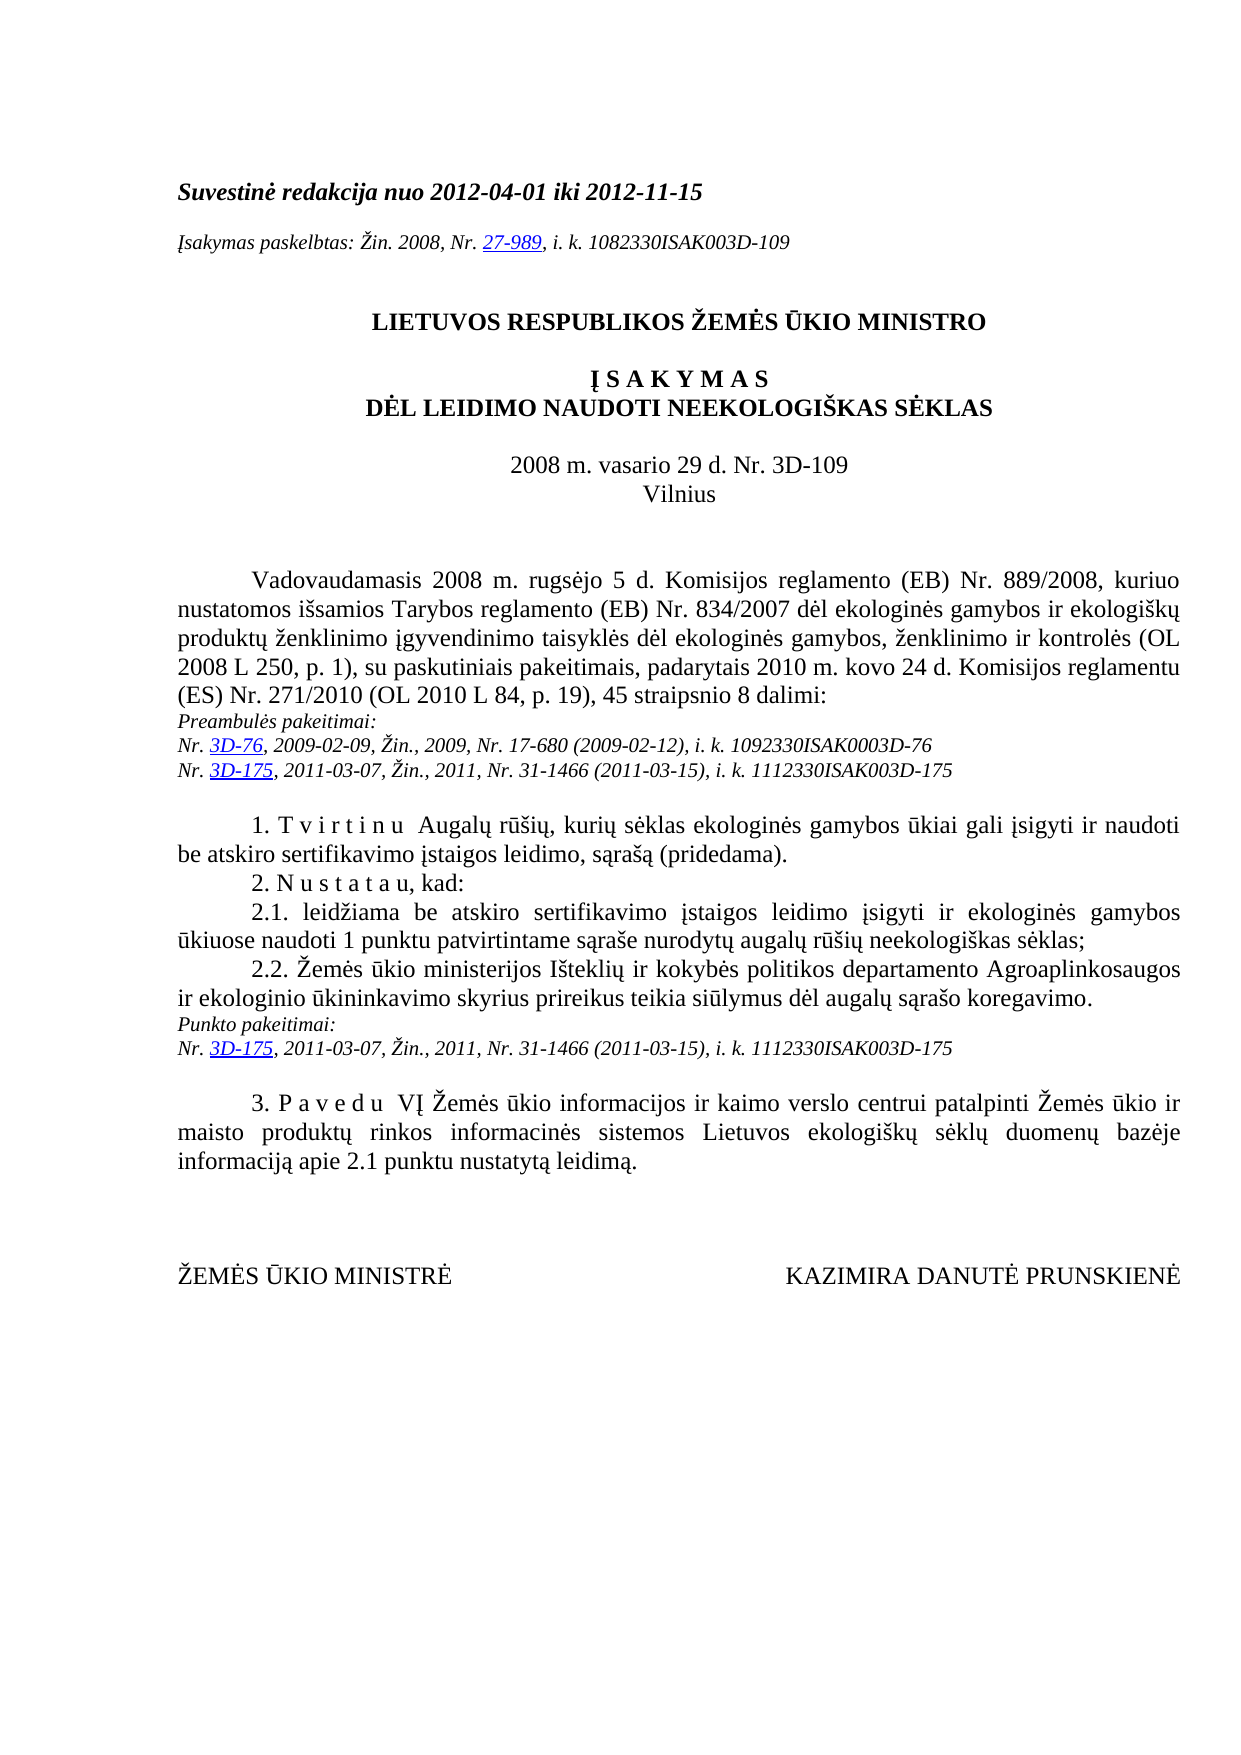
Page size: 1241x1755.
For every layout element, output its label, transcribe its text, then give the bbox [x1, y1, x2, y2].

text Vadovaudamasis 2008 m. rugsėjo 5 d. Komisijos reglamento (EB) Nr. 889/2008, kuriuo nustatomos išsamios Tarybos reglamento (EB) Nr. 834/2007 dėl ekologinės gamybos ir ekologiškų produktų ženklinimo įgyvendinimo taisyklės dėl ekologinės gamybos, ženklinimo ir kontrolės (OL 2008 L 250, p. 1), su paskutiniais pakeitimais, padarytais 2010 m. kovo 24 d. Komisijos reglamentu (ES) Nr. 271/2010 (OL 2010 L 84, p. 19), 45 straipsnio 8 dalimi: [177, 566, 1181, 709]
text Įsakymas paskelbtas: Žin. 2008, Nr. 27-989, i. k. 1082330ISAK003D-109 [177, 230, 1181, 254]
text Punkto pakeitimai: [177, 1012, 1181, 1036]
text ĮSAKYMAS [177, 364, 1181, 393]
text Preambulės pakeitimai: [177, 709, 1181, 733]
text 2. Nustatau, kad: [177, 868, 1181, 897]
text 3. Pavedu VĮ Žemės ūkio informacijos ir kaimo verslo centrui patalpinti Žemės ūkio ir maisto produktų rinkos informacinės sistemos Lietuvos ekologiškų sėklų duomenų bazėje informaciją apie 2.1 punktu nustatytą leidimą. [177, 1088, 1181, 1175]
text 2.1. leidžiama be atskiro sertifikavimo įstaigos leidimo įsigyti ir ekologinės gamybos ūkiuose naudoti 1 punktu patvirtintame sąraše nurodytų augalų rūšių neekologiškas sėklas; [177, 897, 1181, 954]
text Vilnius [177, 479, 1181, 508]
text Nr. 3D-175, 2011-03-07, Žin., 2011, Nr. 31-1466 (2011-03-15), i. k. 1112330ISAK003D-175 [177, 1036, 1181, 1060]
text Nr. 3D-175, 2011-03-07, Žin., 2011, Nr. 31-1466 (2011-03-15), i. k. 1112330ISAK003D-175 [177, 757, 1181, 782]
text LIETUVOS RESPUBLIKOS ŽEMĖS ŪKIO MINISTRO [177, 307, 1181, 336]
text DĖL LEIDIMO NAUDOTI NEEKOLOGIŠKAS SĖKLAS [177, 393, 1181, 422]
text 2.2. Žemės ūkio ministerijos Išteklių ir kokybės politikos departamento Agroaplinkosaugos ir ekologinio ūkininkavimo skyrius prireikus teikia siūlymus dėl augalų sąrašo koregavimo. [177, 954, 1181, 1012]
text 1. Tvirtinu Augalų rūšių, kurių sėklas ekologinės gamybos ūkiai gali įsigyti ir naudoti be atskiro sertifikavimo įstaigos leidimo, sąrašą (pridedama). [177, 810, 1181, 868]
text 2008 m. vasario 29 d. Nr. 3D-109 [177, 451, 1181, 479]
text Suvestinė redakcija nuo 2012-04-01 iki 2012-11-15 [177, 177, 1181, 206]
text Nr. 3D-76, 2009-02-09, Žin., 2009, Nr. 17-680 (2009-02-12), i. k. 1092330ISAK0003D-76 [177, 733, 1181, 757]
text ŽEMĖS ŪKIO MINISTRĖ KAZIMIRA DANUTĖ PRUNSKIENĖ [177, 1261, 1181, 1290]
